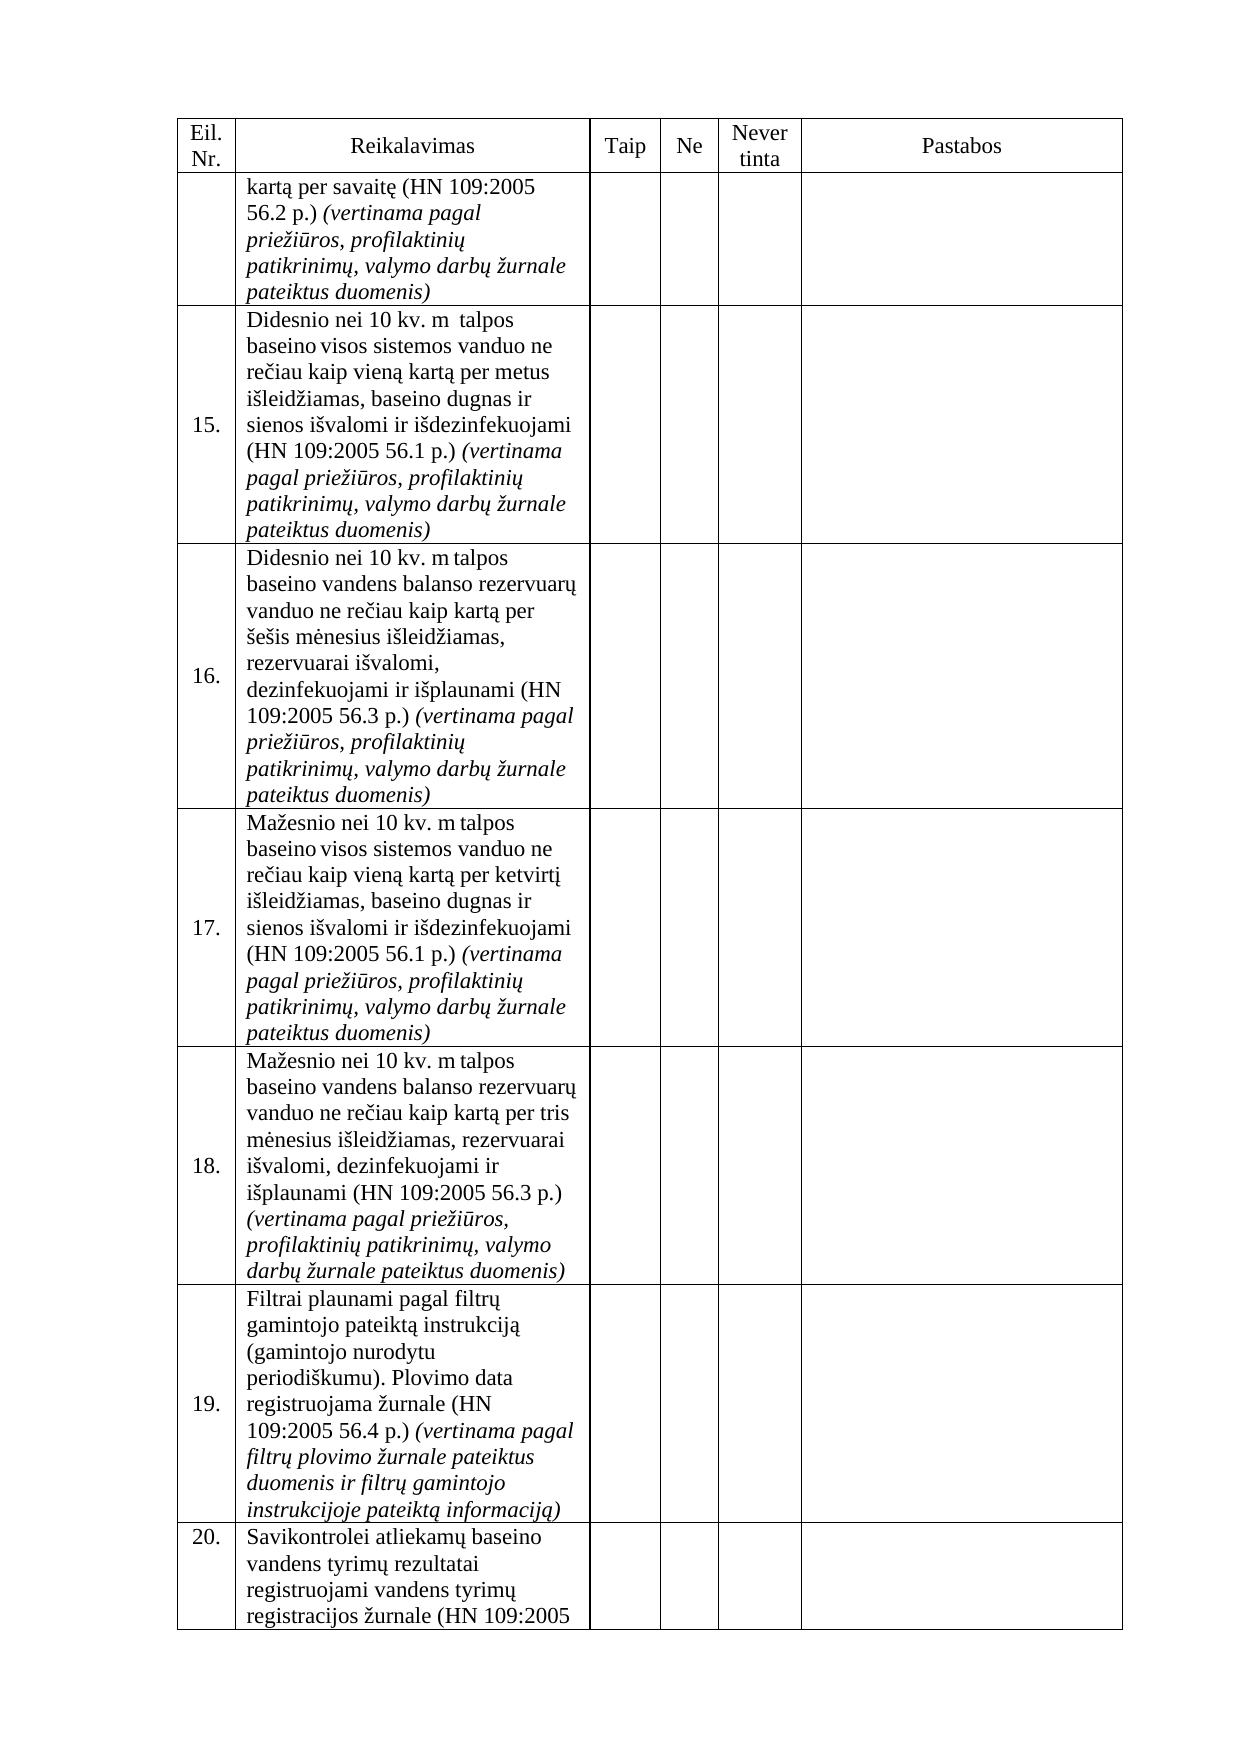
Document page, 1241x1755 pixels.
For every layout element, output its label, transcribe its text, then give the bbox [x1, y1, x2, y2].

table_cell Mažesnio nei 10 kv. m talpos baseino vandens balanso rezervuarų vanduo ne rečiau kaip kartą per tris mėnesius išleidžiamas, rezervuarai išvalomi, dezinfekuojami ir išplaunami (HN 109:2005 56.3 p.) (vertinama pagal priežiūros, profilaktinių patikrinimų, valymo darbų žurnale pateiktus duomenis) [236, 1047, 589, 1284]
table_cell [591, 544, 660, 807]
table_cell [178, 173, 235, 305]
table_cell [591, 1523, 660, 1629]
table_header Taip [591, 119, 660, 172]
table_cell 16. [178, 544, 235, 807]
table_cell [661, 1047, 718, 1284]
table_cell Filtrai plaunami pagal filtrų gamintojo pateiktą instrukciją (gamintojo nurodytu periodiškumu). Plovimo data registruojama žurnale (HN 109:2005 56.4 p.) (vertinama pagal filtrų plovimo žurnale pateiktus duomenis ir filtrų gamintojo instrukcijoje pateiktą informaciją) [236, 1285, 589, 1522]
table_cell [719, 544, 801, 807]
table_cell 19. [178, 1285, 235, 1522]
table_cell kartą per savaitę (HN 109:2005 56.2 p.) (vertinama pagal priežiūros, profilaktinių patikrinimų, valymo darbų žurnale pateiktus duomenis) [236, 173, 589, 305]
table_cell [802, 1047, 1122, 1284]
table_cell [661, 544, 718, 807]
table_header Pastabos [802, 119, 1122, 172]
table_cell 20. [178, 1523, 235, 1629]
table_cell Mažesnio nei 10 kv. m talpos baseino visos sistemos vanduo ne rečiau kaip vieną kartą per ketvirtį išleidžiamas, baseino dugnas ir sienos išvalomi ir išdezinfekuojami (HN 109:2005 56.1 p.) (vertinama pagal priežiūros, profilaktinių patikrinimų, valymo darbų žurnale pateiktus duomenis) [236, 809, 589, 1046]
table_cell 18. [178, 1047, 235, 1284]
table_header Ne [661, 119, 718, 172]
table_cell [661, 1523, 718, 1629]
table_cell [802, 809, 1122, 1046]
table_cell [591, 306, 660, 543]
table_cell [719, 1523, 801, 1629]
table_cell 17. [178, 809, 235, 1046]
table_cell [591, 809, 660, 1046]
table_header Nevertinta [719, 119, 801, 172]
table_cell Didesnio nei 10 kv. m talpos baseino vandens balanso rezervuarų vanduo ne rečiau kaip kartą per šešis mėnesius išleidžiamas, rezervuarai išvalomi, dezinfekuojami ir išplaunami (HN 109:2005 56.3 p.) (vertinama pagal priežiūros, profilaktinių patikrinimų, valymo darbų žurnale pateiktus duomenis) [236, 544, 589, 807]
table_cell 15. [178, 306, 235, 543]
table_cell Savikontrolei atliekamų baseino vandens tyrimų rezultatai registruojami vandens tyrimų registracijos žurnale (HN 109:2005 [236, 1523, 589, 1629]
table_cell [591, 173, 660, 305]
table_cell [802, 1285, 1122, 1522]
table_cell [591, 1047, 660, 1284]
table_header Eil. Nr. [178, 119, 235, 172]
table_cell [802, 173, 1122, 305]
table_cell [661, 306, 718, 543]
table_cell [719, 1047, 801, 1284]
table_cell Didesnio nei 10 kv. m talpos baseino visos sistemos vanduo ne rečiau kaip vieną kartą per metus išleidžiamas, baseino dugnas ir sienos išvalomi ir išdezinfekuojami (HN 109:2005 56.1 p.) (vertinama pagal priežiūros, profilaktinių patikrinimų, valymo darbų žurnale pateiktus duomenis) [236, 306, 589, 543]
table_cell [719, 809, 801, 1046]
table_cell [719, 1285, 801, 1522]
table_cell [719, 306, 801, 543]
table_header Reikalavimas [236, 119, 589, 172]
table_cell [661, 1285, 718, 1522]
table_cell [802, 306, 1122, 543]
table_cell [802, 1523, 1122, 1629]
table_cell [802, 544, 1122, 807]
table_cell [719, 173, 801, 305]
table_cell [661, 173, 718, 305]
table_cell [591, 1285, 660, 1522]
table_cell [661, 809, 718, 1046]
